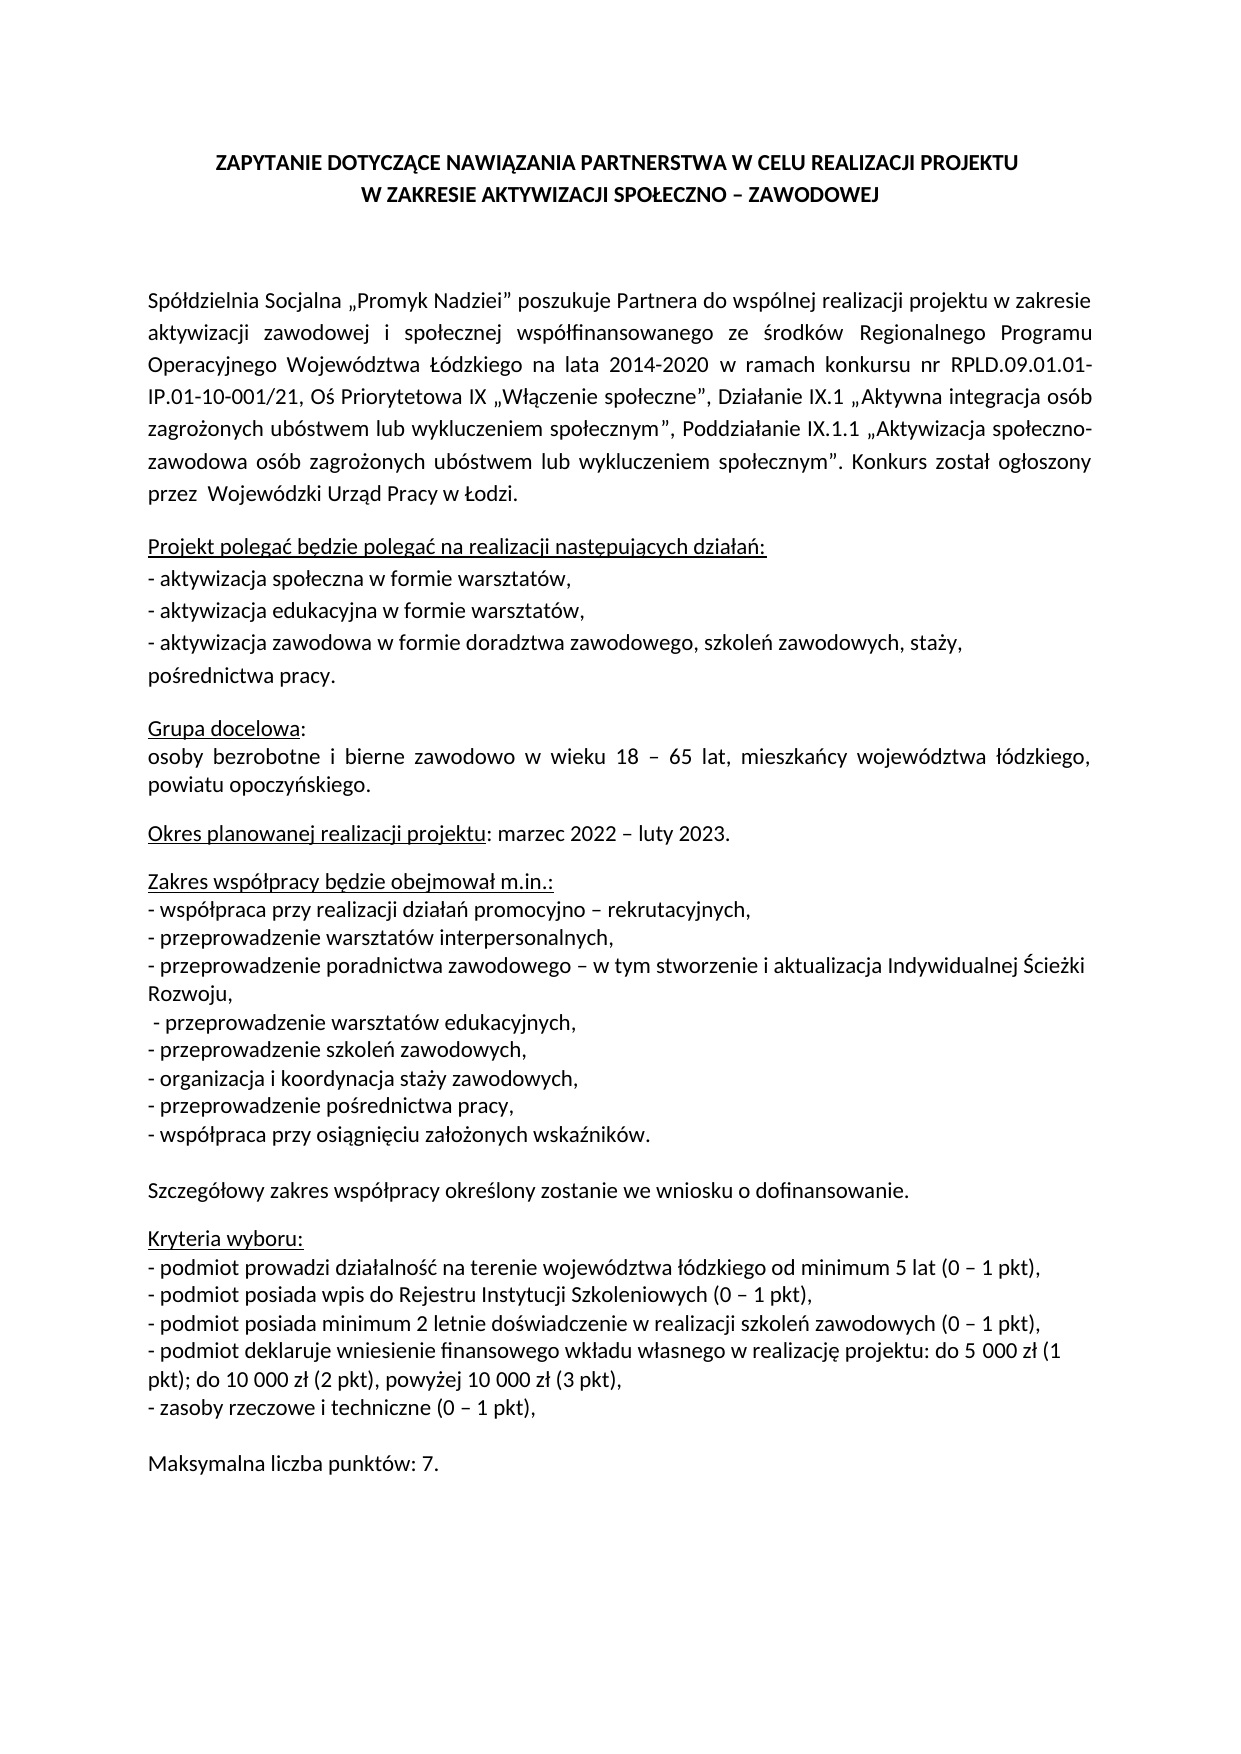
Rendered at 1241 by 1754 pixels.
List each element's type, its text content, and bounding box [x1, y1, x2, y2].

text Maksymalna liczba punktów: 7. [148, 1449, 1093, 1477]
text - podmiot deklaruje wniesienie finansowego wkładu własnego w realizację projektu: do 5 000 zł (1 pkt); do 10 000 zł (2 pkt), powyżej 10 000 zł (3 pkt), - zasoby rzeczowe i techniczne (0 – 1 pkt), [148, 1337, 1093, 1449]
text Kryteria wyboru: - podmiot prowadzi działalność na terenie województwa łódzkiego od minimum 5 lat (0 – 1 pkt), - podmiot posiada wpis do Rejestru Instytucji Szkoleniowych (0 – 1 pkt), - podmiot posiada minimum 2 letnie doświadczenie w realizacji szkoleń zawodowych (0 – 1 pkt), [148, 1224, 1093, 1337]
text Zakres współpracy będzie obejmował m.in.: - współpraca przy realizacji działań promocyjno – rekrutacyjnych, - przeprowadzenie warsztatów interpersonalnych, - przeprowadzenie poradnictwa zawodowego – w tym stworzenie i aktualizacja Indywidualnej Ścieżki Rozwoju, - przeprowadzenie warsztatów edukacyjnych, - przeprowadzenie szkoleń zawodowych, - organizacja i koordynacja staży zawodowych, - przeprowadzenie pośrednictwa pracy, - współpraca przy osiągnięciu założonych wskaźników. Szczegółowy zakres współpracy określony zostanie we wniosku o dofinansowanie. [148, 867, 1093, 1204]
text Projekt polegać będzie polegać na realizacji następujących działań: - aktywizacja społeczna w formie warsztatów, - aktywizacja edukacyjna w formie warsztatów, - aktywizacja zawodowa w formie doradztwa zawodowego, szkoleń zawodowych, staży, pośrednictwa pracy. [148, 532, 1093, 689]
text ZAPYTANIE DOTYCZĄCE NAWIĄZANIA PARTNERSTWA W CELU REALIZACJI PROJEKTU W ZAKRESIE AKTYWIZACJI SPOŁECZNO – ZAWODOWEJ [148, 148, 1093, 208]
text osoby bezrobotne i bierne zawodowo w wieku 18 – 65 lat, mieszkańcy województwa łódzkiego, powiatu opoczyńskiego. [148, 742, 1093, 798]
text Okres planowanej realizacji projektu: marzec 2022 – luty 2023. [148, 819, 1093, 847]
text Grupa docelowa: [148, 714, 1093, 742]
text Spółdzielnia Socjalna „Promyk Nadziei” poszukuje Partnera do wspólnej realizacji projektu w zakresie aktywizacji zawodowej i społecznej współfinansowanego ze środków Regionalnego Programu Operacyjnego Województwa Łódzkiego na lata 2014-2020 w ramach konkursu nr RPLD.09.01.01-IP.01-10-001/21, Oś Priorytetowa IX „Włączenie społeczne”, Działanie IX.1 „Aktywna integracja osób zagrożonych ubóstwem lub wykluczeniem społecznym”, Poddziałanie IX.1.1 „Aktywizacja społeczno-zawodowa osób zagrożonych ubóstwem lub wykluczeniem społecznym”. Konkurs został ogłoszony przez Wojewódzki Urząd Pracy w Łodzi. [148, 286, 1093, 507]
